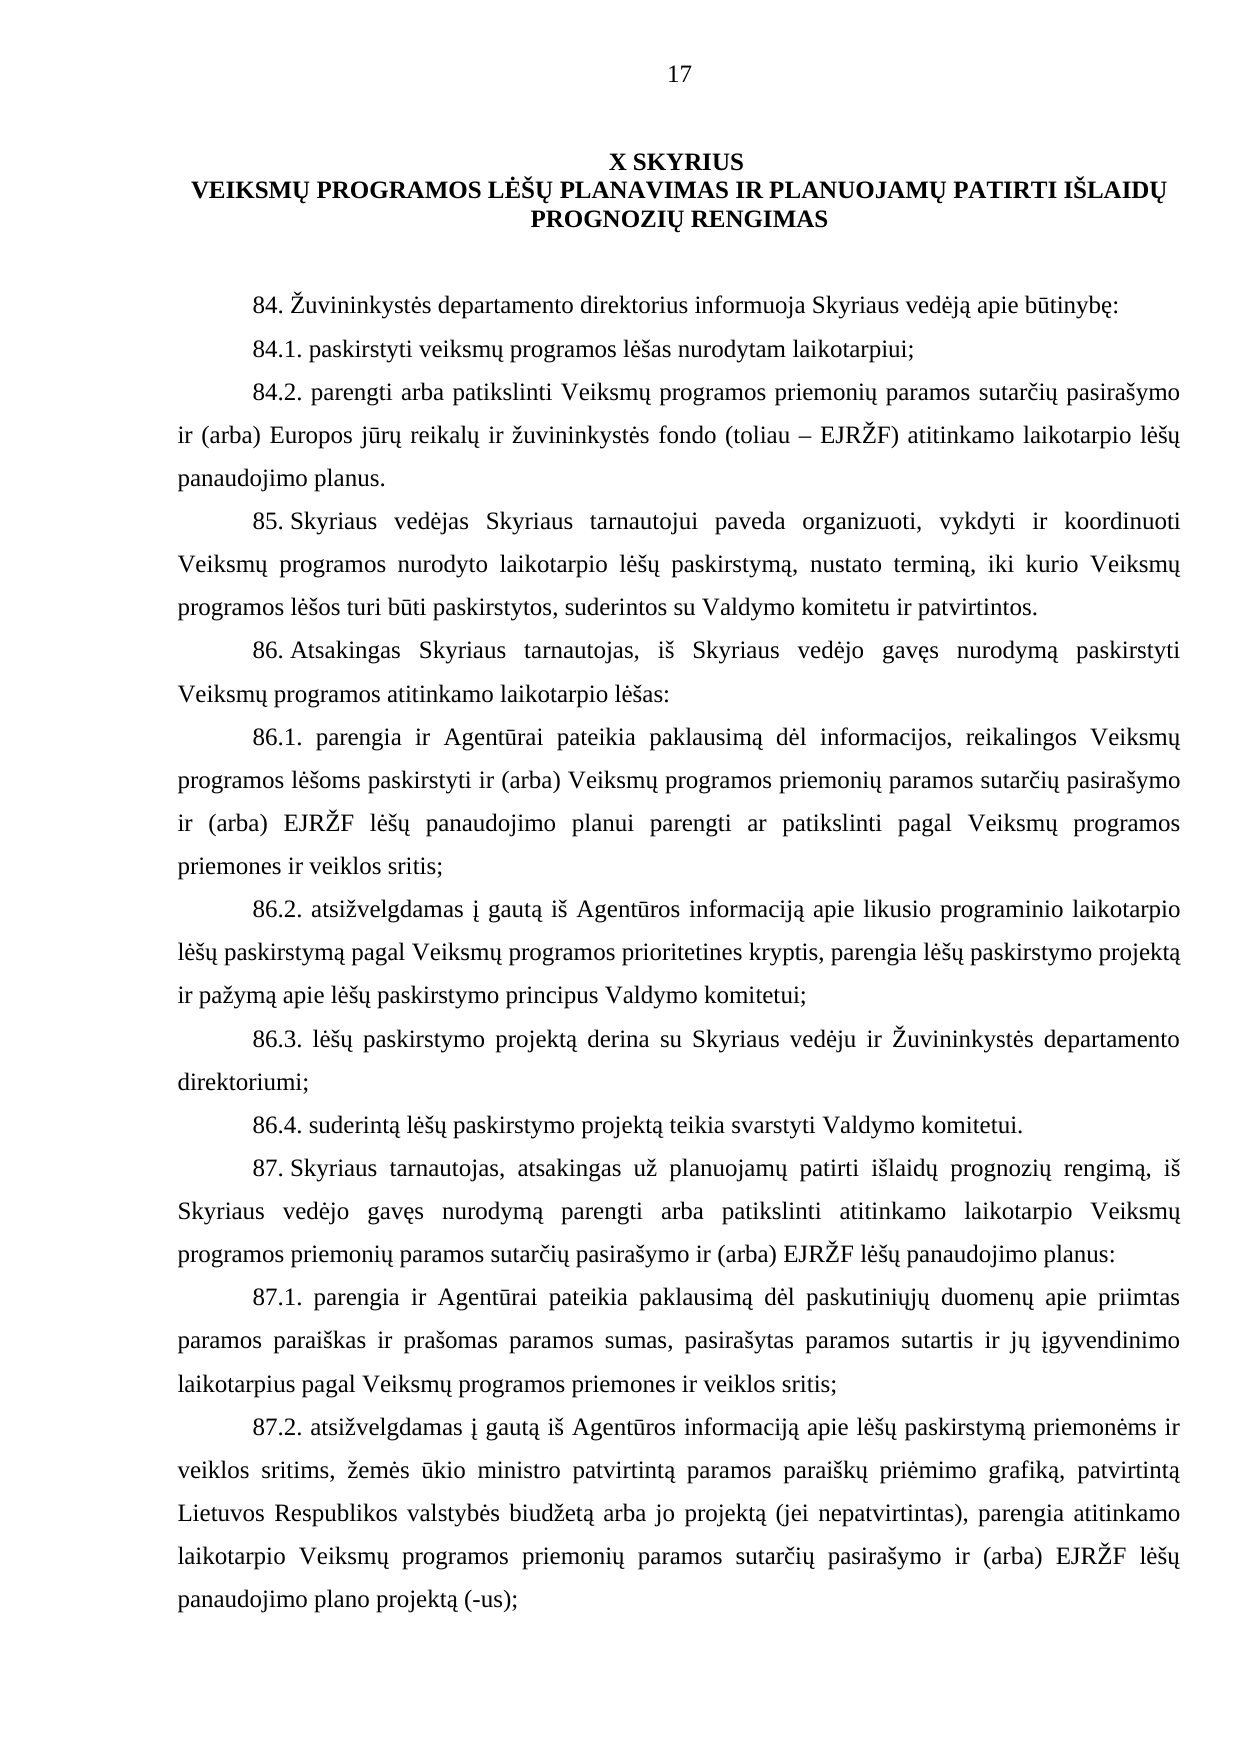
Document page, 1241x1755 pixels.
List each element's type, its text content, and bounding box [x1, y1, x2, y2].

text 86.2. atsižvelgdamas į gautą iš Agentūros informaciją apie likusio programinio laikotarpio lėšų paskirstymą pagal Veiksmų programos prioritetines kryptis, parengia lėšų paskirstymo projektą ir pažymą apie lėšų paskirstymo principus Valdymo komitetui; [177, 894, 1181, 1009]
text 84.1. paskirstyti veiksmų programos lėšas nurodytam laikotarpiui; [177, 334, 1181, 362]
text 87.2. atsižvelgdamas į gautą iš Agentūros informaciją apie lėšų paskirstymą priemonėms ir veiklos sritims, žemės ūkio ministro patvirtintą paramos paraiškų priėmimo grafiką, patvirtintą Lietuvos Respublikos valstybės biudžetą arba jo projektą (jei nepatvirtintas), parengia atitinkamo laikotarpio Veiksmų programos priemonių paramos sutarčių pasirašymo ir (arba) EJRŽF lėšų panaudojimo plano projektą (-us); [177, 1412, 1181, 1613]
text 87.1. parengia ir Agentūrai pateikia paklausimą dėl paskutiniųjų duomenų apie priimtas paramos paraiškas ir prašomas paramos sumas, pasirašytas paramos sutartis ir jų įgyvendinimo laikotarpius pagal Veiksmų programos priemones ir veiklos sritis; [177, 1282, 1181, 1397]
text 87. Skyriaus tarnautojas, atsakingas už planuojamų patirti išlaidų prognozių rengimą, iš Skyriaus vedėjo gavęs nurodymą parengti arba patikslinti atitinkamo laikotarpio Veiksmų programos priemonių paramos sutarčių pasirašymo ir (arba) EJRŽF lėšų panaudojimo planus: [177, 1153, 1181, 1268]
text 86.3. lėšų paskirstymo projektą derina su Skyriaus vedėju ir Žuvininkystės departamento direktoriumi; [177, 1024, 1181, 1096]
text 86. Atsakingas Skyriaus tarnautojas, iš Skyriaus vedėjo gavęs nurodymą paskirstyti Veiksmų programos atitinkamo laikotarpio lėšas: [177, 636, 1181, 707]
text 86.4. suderintą lėšų paskirstymo projektą teikia svarstyti Valdymo komitetui. [177, 1110, 1181, 1139]
text 85. Skyriaus vedėjas Skyriaus tarnautojui paveda organizuoti, vykdyti ir koordinuoti Veiksmų programos nurodyto laikotarpio lėšų paskirstymą, nustato terminą, iki kurio Veiksmų programos lėšos turi būti paskirstytos, suderintos su Valdymo komitetu ir patvirtintos. [177, 506, 1181, 621]
text X SKYRIUS [177, 147, 1181, 176]
text 86.1. parengia ir Agentūrai pateikia paklausimą dėl informacijos, reikalingos Veiksmų programos lėšoms paskirstyti ir (arba) Veiksmų programos priemonių paramos sutarčių pasirašymo ir (arba) EJRŽF lėšų panaudojimo planui parengti ar patikslinti pagal Veiksmų programos priemones ir veiklos sritis; [177, 722, 1181, 880]
text 84.2. parengti arba patikslinti Veiksmų programos priemonių paramos sutarčių pasirašymo ir (arba) Europos jūrų reikalų ir žuvininkystės fondo (toliau – EJRŽF) atitinkamo laikotarpio lėšų panaudojimo planus. [177, 377, 1181, 492]
text 84. Žuvininkystės departamento direktorius informuoja Skyriaus vedėją apie būtinybę: [177, 291, 1181, 319]
text VEIKSMŲ PROGRAMOS LĖŠŲ PLANAVIMAS ir planuojamų patirti išlaidų prognozių rengimas [177, 176, 1181, 233]
